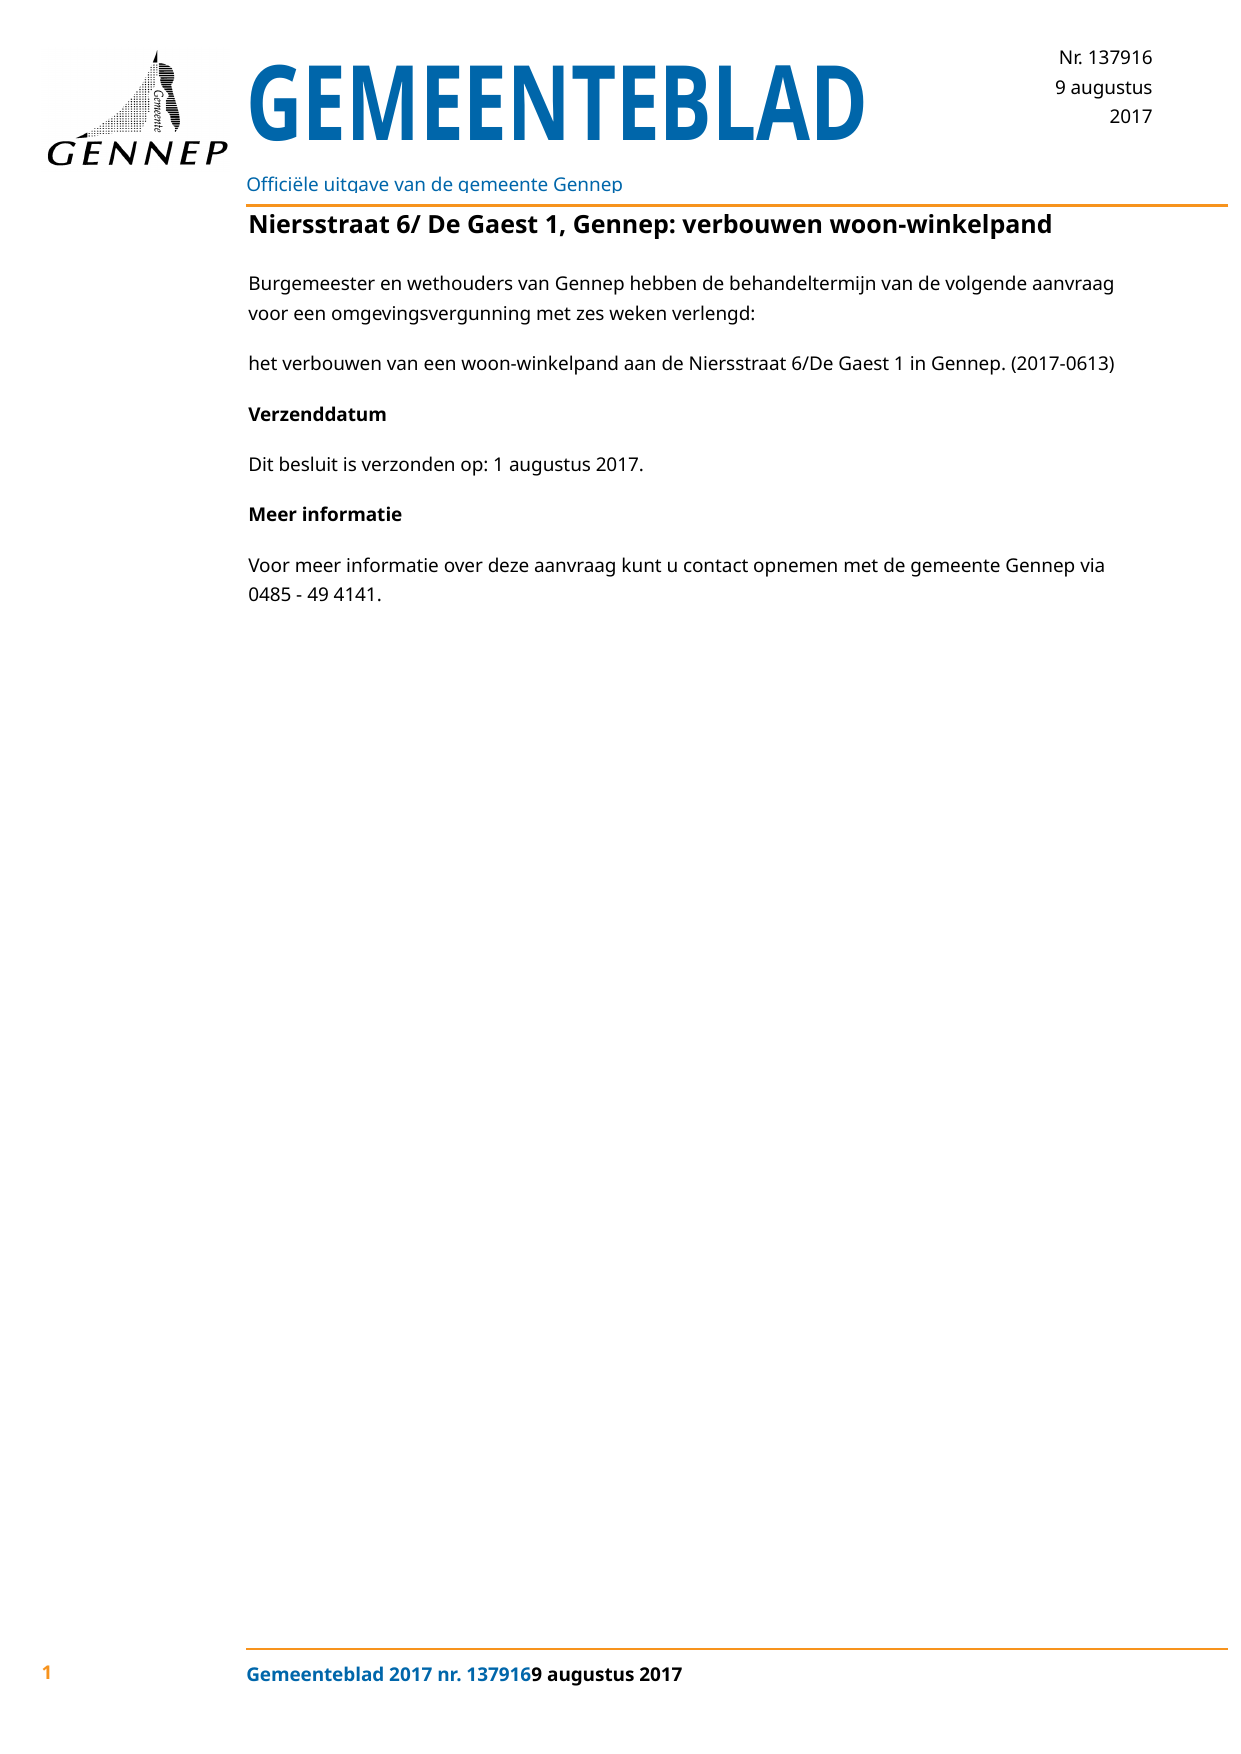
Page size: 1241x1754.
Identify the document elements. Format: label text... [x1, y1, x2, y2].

picture [41, 47, 231, 172]
text het verbouwen van een woon-winkelpand aan de Niersstraat 6/De Gaest 1 in Gennep. (2017-0613) [248, 350, 1152, 376]
text Dit besluit is verzonden op: 1 augustus 2017. [248, 451, 1152, 477]
text Voor meer informatie over deze aanvraag kunt u contact opnemen met de gemeente Gennep via 0485 - 49 4141. [248, 552, 1152, 607]
text Meer informatie [248, 502, 1152, 527]
text Burgemeester en wethouders van Gennep hebben de behandeltermijn van de volgende aanvraag voor een omgevingsvergunning met zes weken verlengd: [248, 270, 1152, 326]
text Verzenddatum [248, 401, 1152, 426]
text Niersstraat 6/ De Gaest 1, Gennep: verbouwen woon-winkelpand [248, 207, 1152, 241]
